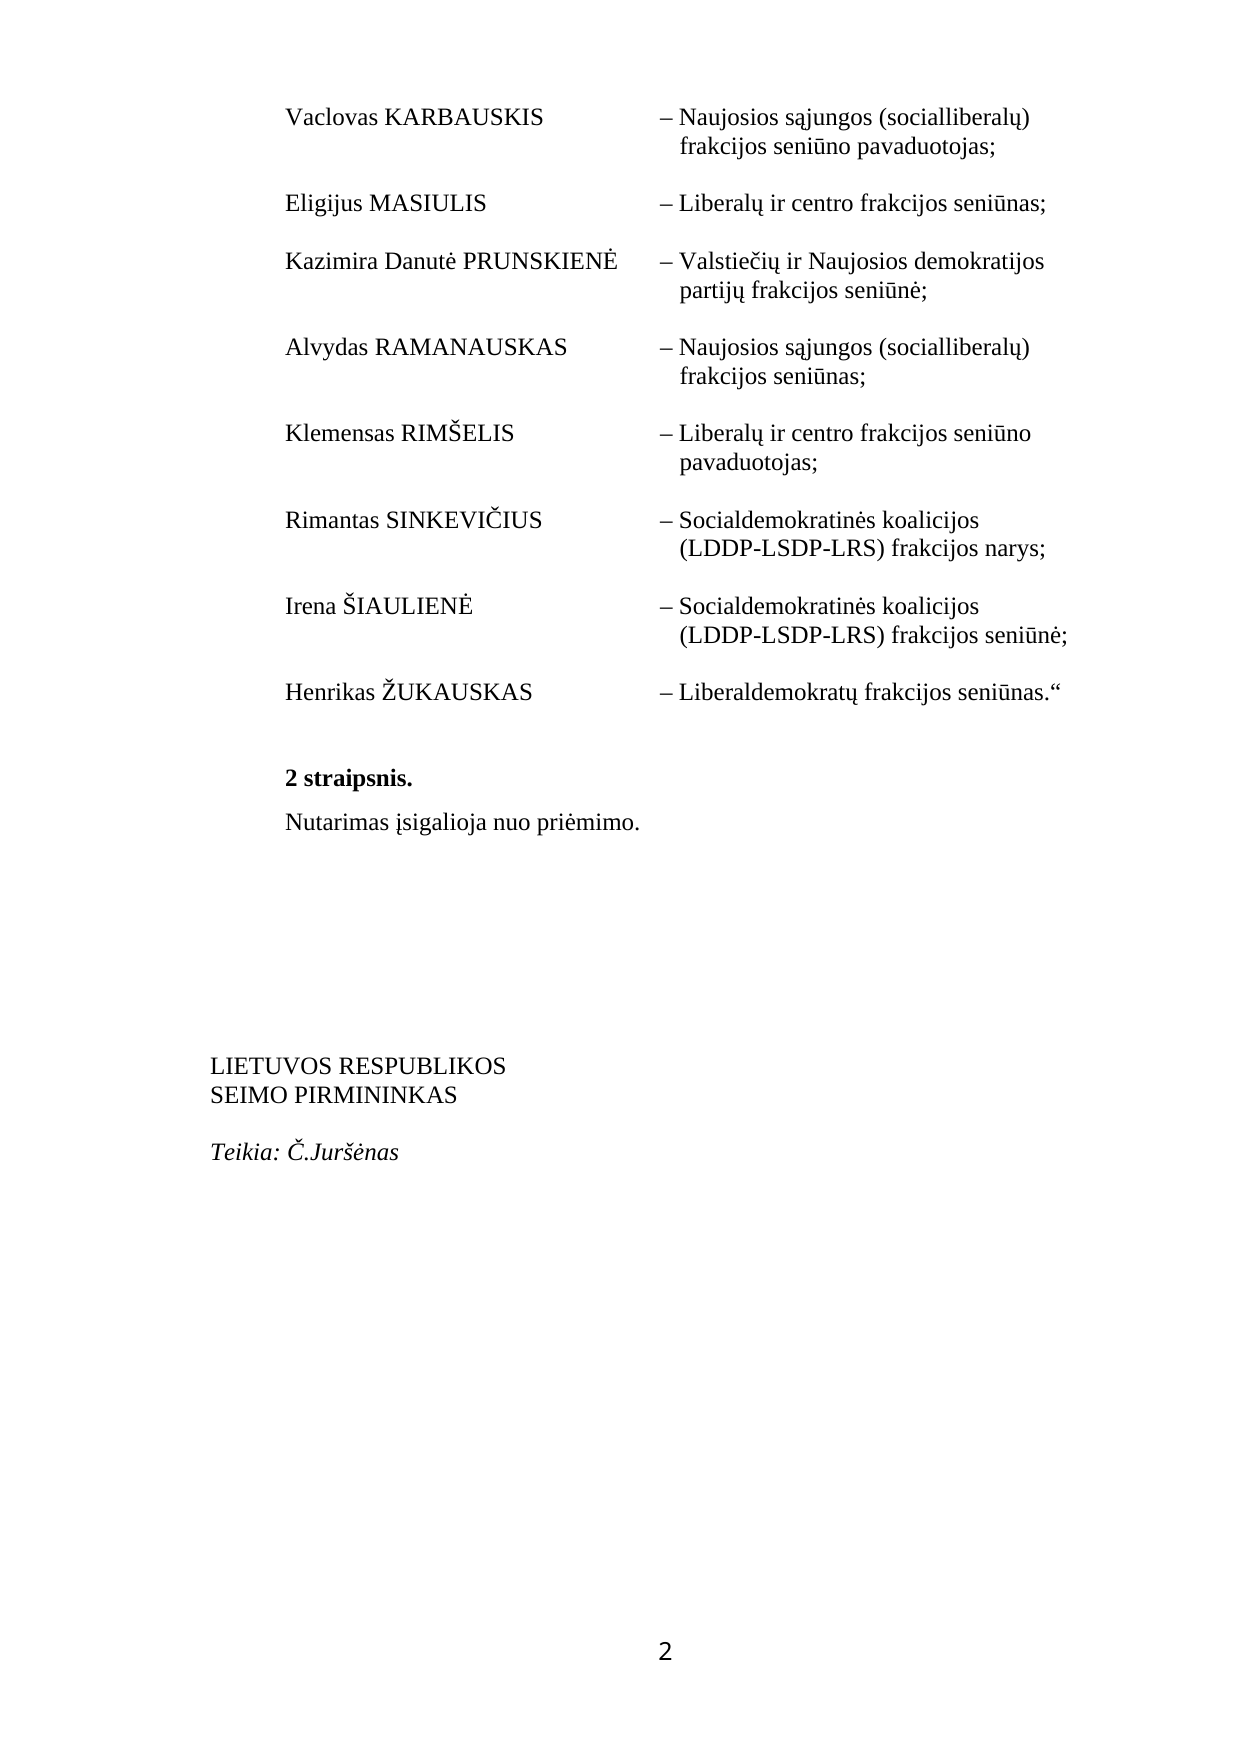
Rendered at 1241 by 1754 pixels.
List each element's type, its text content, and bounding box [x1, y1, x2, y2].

text Teikia: Č.Juršėnas [210, 1137, 1121, 1166]
text 2 straipsnis. [210, 763, 1121, 792]
text pavaduotojas; [210, 447, 1121, 476]
text Irena ŠIAULIENĖ – Socialdemokratinės koalicijos [210, 591, 1121, 620]
text Henrikas ŽUKAUSKAS – Liberaldemokratų frakcijos seniūnas.“ [210, 677, 1121, 706]
text (LDDP-LSDP-LRS) frakcijos seniūnė; [210, 620, 1121, 648]
text Alvydas RAMANAUSKAS – Naujosios sąjungos (socialliberalų) [210, 332, 1121, 361]
text frakcijos seniūnas; [210, 361, 1121, 390]
text partijų frakcijos seniūnė; [585, 275, 1121, 303]
text frakcijos seniūno pavaduotojas; [210, 131, 1121, 160]
text Kazimira Danutė PRUNSKIENĖ – Valstiečių ir Naujosios demokratijos [210, 246, 1121, 275]
text Rimantas SINKEVIČIUS – Socialdemokratinės koalicijos [210, 505, 1121, 533]
text SEIMO PIRMININKAS [210, 1080, 1121, 1108]
text LIETUVOS RESPUBLIKOS [210, 1051, 1121, 1080]
text Eligijus MASIULIS – Liberalų ir centro frakcijos seniūnas; [210, 188, 1121, 217]
text Klemensas RIMŠELIS – Liberalų ir centro frakcijos seniūno [210, 418, 1121, 447]
text (LDDP-LSDP-LRS) frakcijos narys; [210, 533, 1121, 562]
text Vaclovas KARBAUSKIS – Naujosios sąjungos (socialliberalų) [210, 102, 1121, 131]
text Nutarimas įsigalioja nuo priėmimo. [210, 807, 1121, 835]
